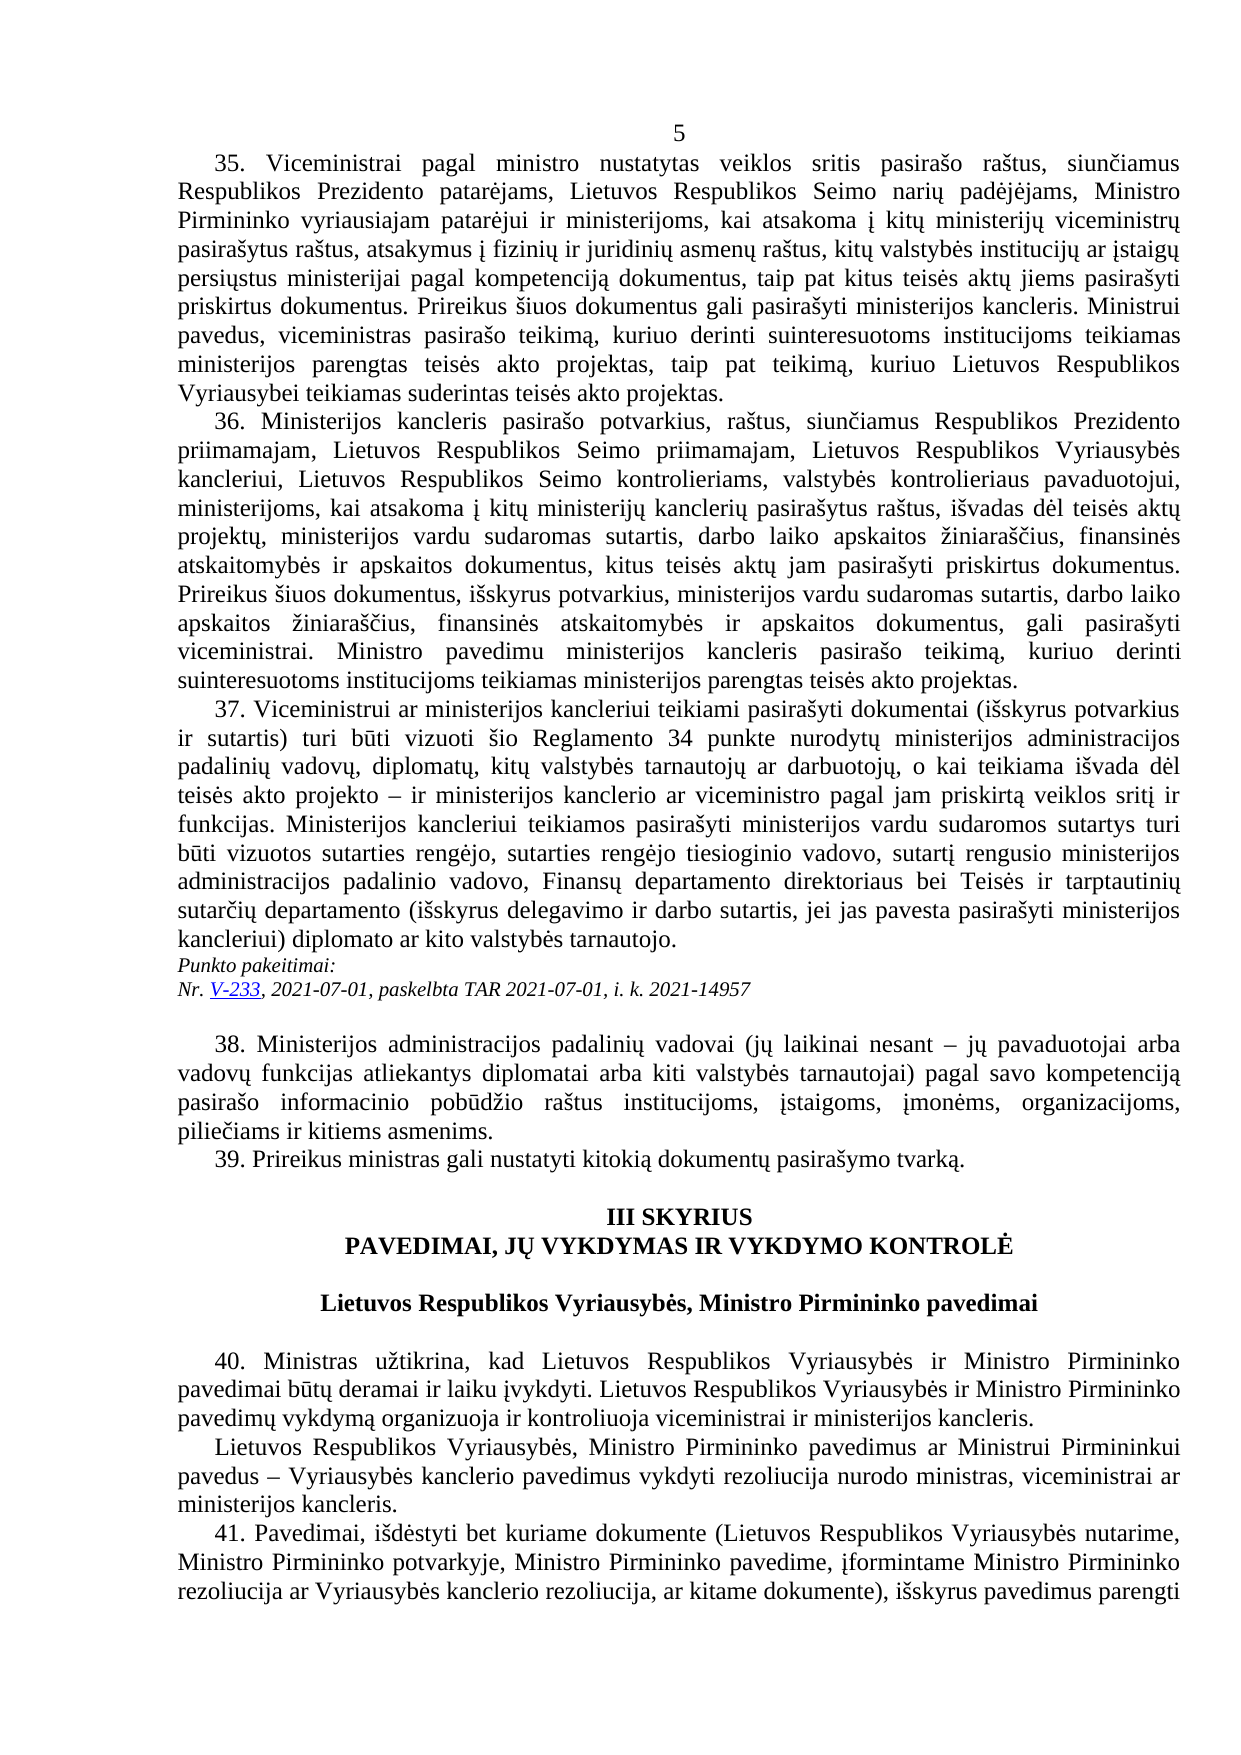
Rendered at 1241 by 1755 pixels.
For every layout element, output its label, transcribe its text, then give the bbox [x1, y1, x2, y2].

text 39. Prireikus ministras gali nustatyti kitokią dokumentų pasirašymo tvarką. [177, 1144, 1181, 1173]
text 38. Ministerijos administracijos padalinių vadovai (jų laikinai nesant – jų pavaduotojai arba vadovų funkcijas atliekantys diplomatai arba kiti valstybės tarnautojai) pagal savo kompetenciją pasirašo informacinio pobūdžio raštus institucijoms, įstaigoms, įmonėms, organizacijoms, piliečiams ir kitiems asmenims. [177, 1029, 1181, 1144]
text III SKYRIUS [177, 1202, 1181, 1231]
text PAVEDIMAI, JŲ VYKDYMAS IR VYKDYMO KONTROLĖ [177, 1231, 1181, 1259]
text Punkto pakeitimai: [177, 953, 1181, 977]
text 40. Ministras užtikrina, kad Lietuvos Respublikos Vyriausybės ir Ministro Pirmininko pavedimai būtų deramai ir laiku įvykdyti. Lietuvos Respublikos Vyriausybės ir Ministro Pirmininko pavedimų vykdymą organizuoja ir kontroliuoja viceministrai ir ministerijos kancleris. [177, 1346, 1181, 1432]
text Lietuvos Respublikos Vyriausybės, Ministro Pirmininko pavedimus ar Ministrui Pirmininkui pavedus – Vyriausybės kanclerio pavedimus vykdyti rezoliucija nurodo ministras, viceministrai ar ministerijos kancleris. [177, 1432, 1181, 1518]
text 37. Viceministrui ar ministerijos kancleriui teikiami pasirašyti dokumentai (išskyrus potvarkius ir sutartis) turi būti vizuoti šio Reglamento 34 punkte nurodytų ministerijos administracijos padalinių vadovų, diplomatų, kitų valstybės tarnautojų ar darbuotojų, o kai teikiama išvada dėl teisės akto projekto – ir ministerijos kanclerio ar viceministro pagal jam priskirtą veiklos sritį ir funkcijas. Ministerijos kancleriui teikiamos pasirašyti ministerijos vardu sudaromos sutartys turi būti vizuotos sutarties rengėjo, sutarties rengėjo tiesioginio vadovo, sutartį rengusio ministerijos administracijos padalinio vadovo, Finansų departamento direktoriaus bei Teisės ir tarptautinių sutarčių departamento (išskyrus delegavimo ir darbo sutartis, jei jas pavesta pasirašyti ministerijos kancleriui) diplomato ar kito valstybės tarnautojo. [177, 694, 1181, 953]
text Nr. V-233, 2021-07-01, paskelbta TAR 2021-07-01, i. k. 2021-14957 [177, 977, 1181, 1001]
text 36. Ministerijos kancleris pasirašo potvarkius, raštus, siunčiamus Respublikos Prezidento priimamajam, Lietuvos Respublikos Seimo priimamajam, Lietuvos Respublikos Vyriausybės kancleriui, Lietuvos Respublikos Seimo kontrolieriams, valstybės kontrolieriaus pavaduotojui, ministerijoms, kai atsakoma į kitų ministerijų kanclerių pasirašytus raštus, išvadas dėl teisės aktų projektų, ministerijos vardu sudaromas sutartis, darbo laiko apskaitos žiniaraščius, finansinės atskaitomybės ir apskaitos dokumentus, kitus teisės aktų jam pasirašyti priskirtus dokumentus. Prireikus šiuos dokumentus, išskyrus potvarkius, ministerijos vardu sudaromas sutartis, darbo laiko apskaitos žiniaraščius, finansinės atskaitomybės ir apskaitos dokumentus, gali pasirašyti viceministrai. Ministro pavedimu ministerijos kancleris pasirašo teikimą, kuriuo derinti suinteresuotoms institucijoms teikiamas ministerijos parengtas teisės akto projektas. [177, 406, 1181, 694]
text Lietuvos Respublikos Vyriausybės, Ministro Pirmininko pavedimai [177, 1288, 1181, 1317]
text 35. Viceministrai pagal ministro nustatytas veiklos sritis pasirašo raštus, siunčiamus Respublikos Prezidento patarėjams, Lietuvos Respublikos Seimo narių padėjėjams, Ministro Pirmininko vyriausiajam patarėjui ir ministerijoms, kai atsakoma į kitų ministerijų viceministrų pasirašytus raštus, atsakymus į fizinių ir juridinių asmenų raštus, kitų valstybės institucijų ar įstaigų persiųstus ministerijai pagal kompetenciją dokumentus, taip pat kitus teisės aktų jiems pasirašyti priskirtus dokumentus. Prireikus šiuos dokumentus gali pasirašyti ministerijos kancleris. Ministrui pavedus, viceministras pasirašo teikimą, kuriuo derinti suinteresuotoms institucijoms teikiamas ministerijos parengtas teisės akto projektas, taip pat teikimą, kuriuo Lietuvos Respublikos Vyriausybei teikiamas suderintas teisės akto projektas. [177, 148, 1181, 406]
text 41. Pavedimai, išdėstyti bet kuriame dokumente (Lietuvos Respublikos Vyriausybės nutarime, Ministro Pirmininko potvarkyje, Ministro Pirmininko pavedime, įformintame Ministro Pirmininko rezoliucija ar Vyriausybės kanclerio rezoliucija, ar kitame dokumente), išskyrus pavedimus parengti [177, 1518, 1181, 1604]
